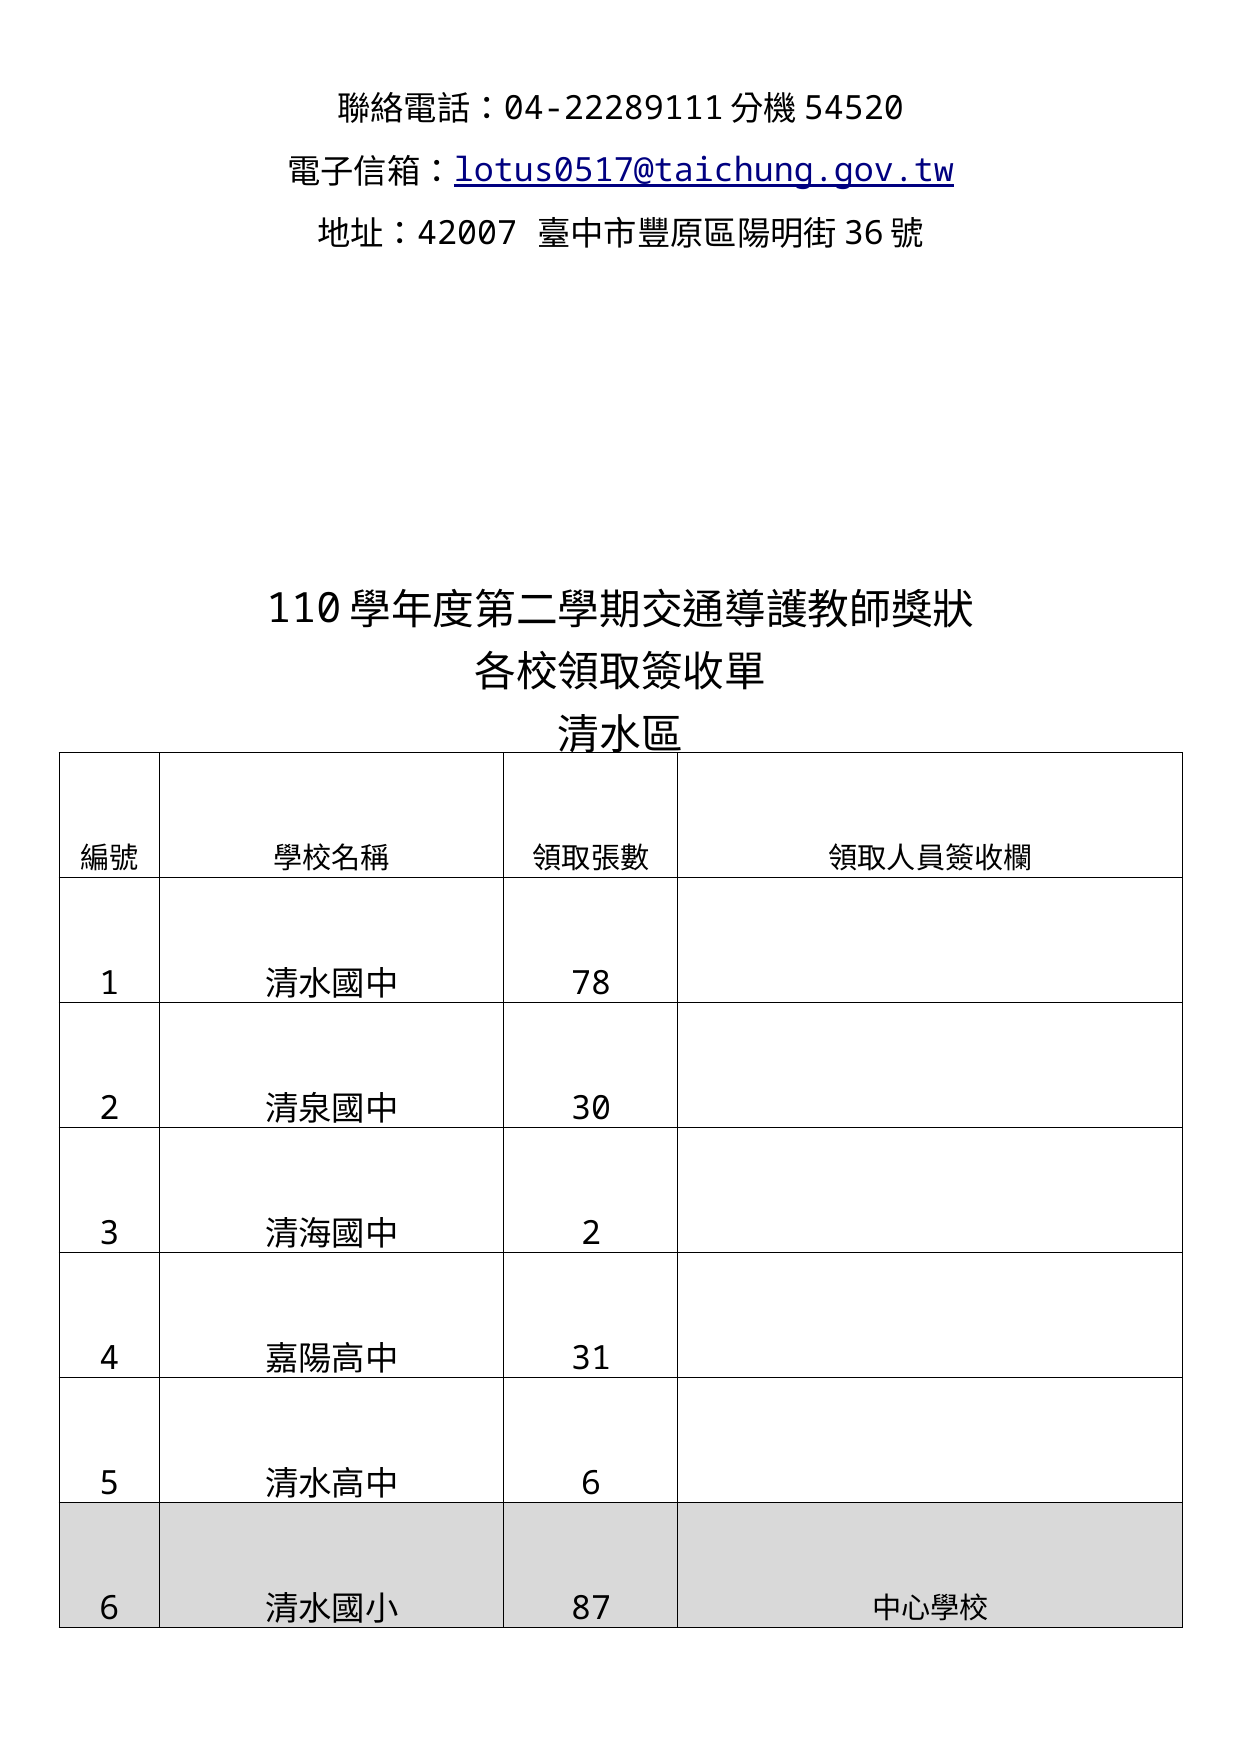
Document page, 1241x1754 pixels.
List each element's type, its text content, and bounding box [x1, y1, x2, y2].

table_cell 2 [504, 1128, 677, 1252]
table_cell 31 [504, 1253, 677, 1377]
table_cell 嘉陽高中 [160, 1253, 503, 1377]
text 地址：42007 臺中市豐原區陽明街36號 [59, 189, 1181, 252]
table_header 編號 [60, 753, 159, 877]
table_cell [678, 1128, 1182, 1252]
table_cell 2 [60, 1003, 159, 1127]
table_cell 78 [504, 878, 677, 1002]
table_cell 清泉國中 [160, 1003, 503, 1127]
table_cell 87 [504, 1503, 677, 1627]
table_cell 30 [504, 1003, 677, 1127]
text 電子信箱：lotus0517@taichung.gov.tw [59, 127, 1181, 189]
table_cell 6 [504, 1378, 677, 1502]
text 聯絡電話：04-22289111分機54520 [59, 64, 1181, 127]
table_cell [678, 1253, 1182, 1377]
table_cell [678, 1378, 1182, 1502]
table_cell 清水國中 [160, 878, 503, 1002]
table_header 領取張數 [504, 753, 677, 877]
table_header 領取人員簽收欄 [678, 753, 1182, 877]
table_cell 清水國小 [160, 1503, 503, 1627]
table_cell 6 [60, 1503, 159, 1627]
text 清水區 [59, 689, 1181, 752]
table_cell 5 [60, 1378, 159, 1502]
table_cell 1 [60, 878, 159, 1002]
table_header 學校名稱 [160, 753, 503, 877]
table_cell [678, 1003, 1182, 1127]
table_cell 清水高中 [160, 1378, 503, 1502]
text 110學年度第二學期交通導護教師獎狀 [59, 564, 1181, 627]
table_cell 清海國中 [160, 1128, 503, 1252]
table_cell 4 [60, 1253, 159, 1377]
table_cell 中心學校 [678, 1503, 1182, 1627]
table_cell [678, 878, 1182, 1002]
text 各校領取簽收單 [59, 627, 1181, 689]
table_cell 3 [60, 1128, 159, 1252]
